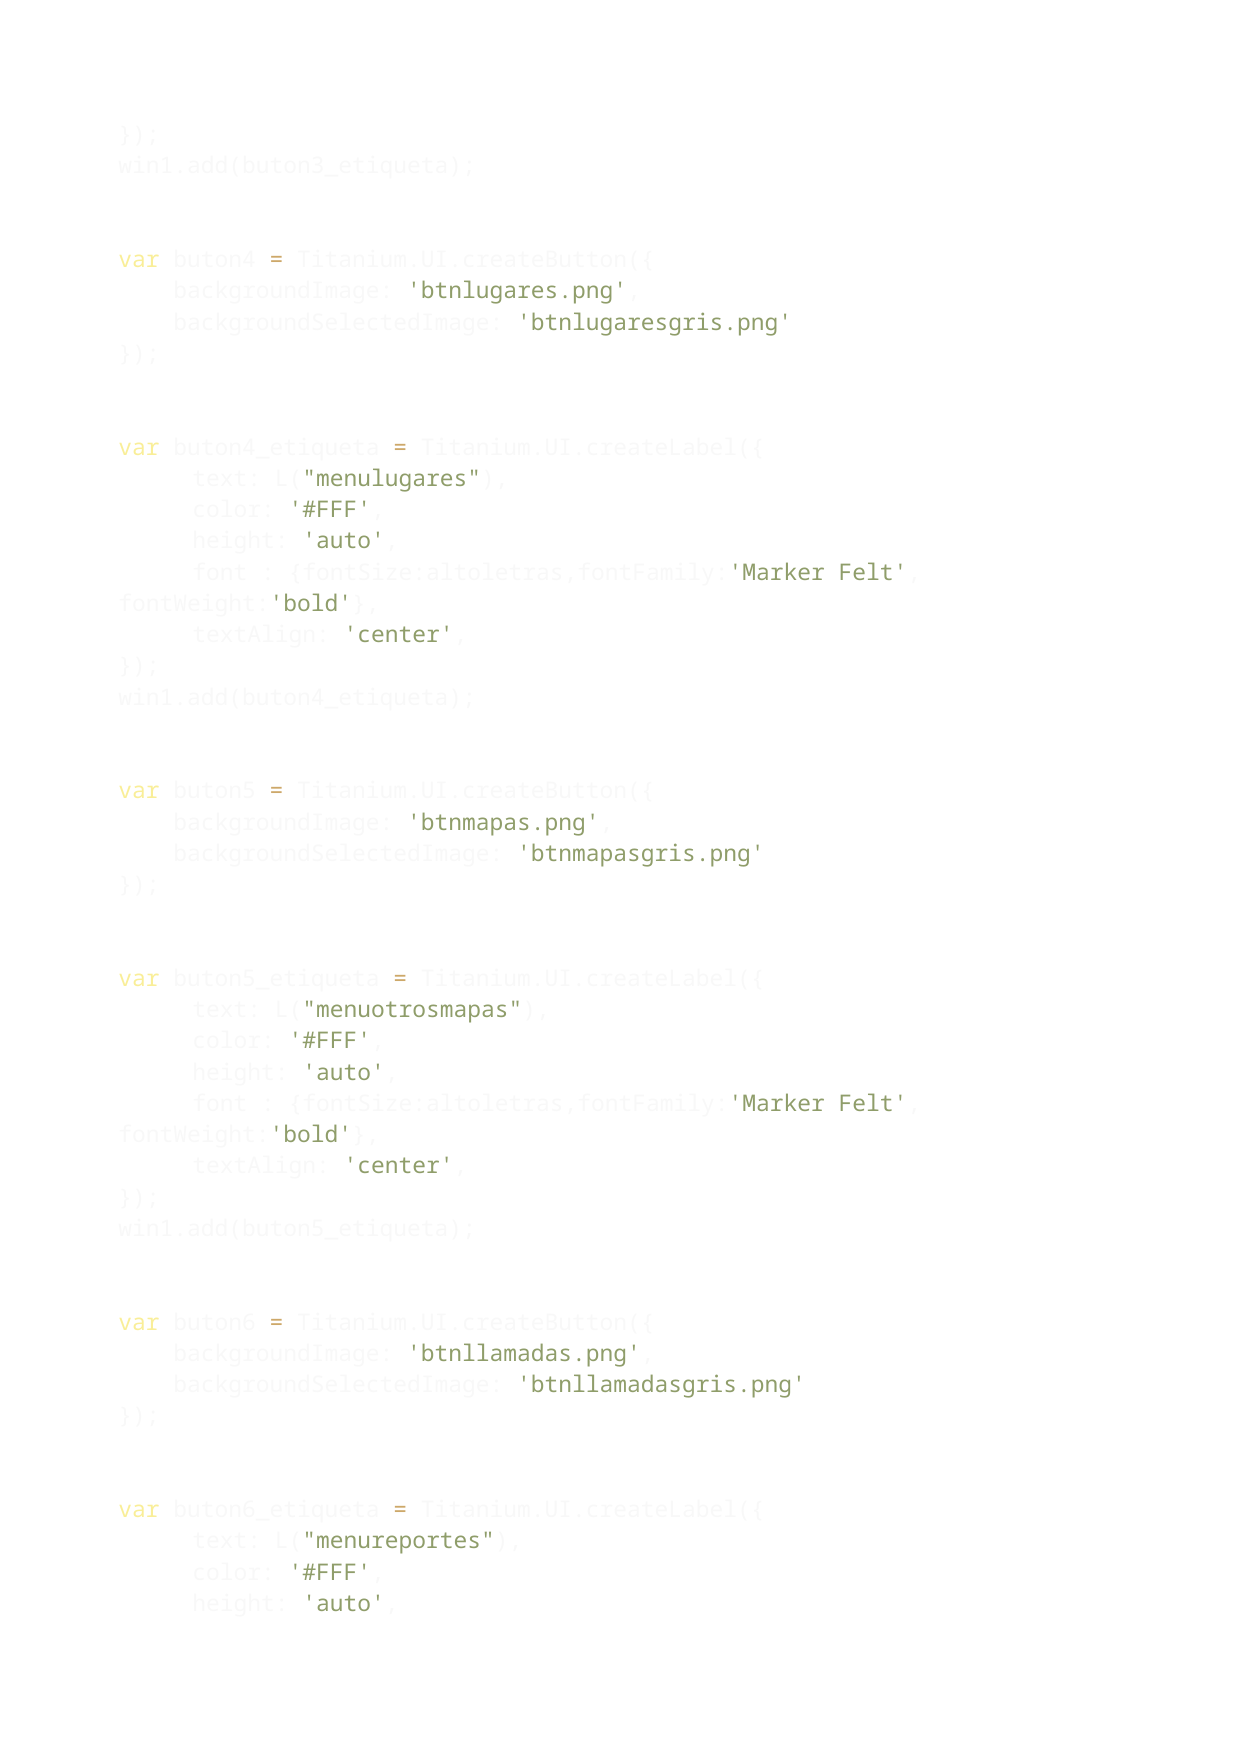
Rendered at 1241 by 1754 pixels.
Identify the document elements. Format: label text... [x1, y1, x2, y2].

text }); [118, 649, 1122, 681]
text }); [118, 868, 1122, 899]
text text: L("menuotrosmapas"), [118, 993, 1122, 1024]
text backgroundSelectedImage: 'btnmapasgris.png' [118, 837, 1122, 868]
text color: '#FFF', [118, 1556, 1122, 1587]
text var buton5_etiqueta = Titanium.UI.createLabel({ [118, 962, 1122, 993]
text color: '#FFF', [118, 493, 1122, 524]
text }); [118, 337, 1122, 368]
text textAlign: 'center', [118, 1149, 1122, 1181]
text win1.add(buton5_etiqueta); [118, 1212, 1122, 1243]
text backgroundImage: 'btnlugares.png', [118, 274, 1122, 306]
text var buton4 = Titanium.UI.createButton({ [118, 243, 1122, 274]
text backgroundSelectedImage: 'btnlugaresgris.png' [118, 306, 1122, 337]
text color: '#FFF', [118, 1024, 1122, 1056]
text text: L("menulugares"), [118, 462, 1122, 493]
text win1.add(buton4_etiqueta); [118, 681, 1122, 712]
text backgroundImage: 'btnmapas.png', [118, 806, 1122, 837]
text font : {fontSize:altoletras,fontFamily:'Marker Felt', fontWeight:'bold'}, [118, 1087, 1122, 1149]
text backgroundImage: 'btnllamadas.png', [118, 1337, 1122, 1368]
text text: L("menureportes"), [118, 1524, 1122, 1556]
text var buton5 = Titanium.UI.createButton({ [118, 774, 1122, 806]
text height: 'auto', [118, 1056, 1122, 1087]
text height: 'auto', [118, 1587, 1122, 1618]
text var buton6_etiqueta = Titanium.UI.createLabel({ [118, 1493, 1122, 1524]
text font : {fontSize:altoletras,fontFamily:'Marker Felt', fontWeight:'bold'}, [118, 556, 1122, 618]
text win1.add(buton3_etiqueta); [118, 149, 1122, 181]
text height: 'auto', [118, 524, 1122, 556]
text var buton4_etiqueta = Titanium.UI.createLabel({ [118, 431, 1122, 462]
text backgroundSelectedImage: 'btnllamadasgris.png' [118, 1368, 1122, 1399]
text textAlign: 'center', [118, 618, 1122, 649]
text }); [118, 118, 1122, 149]
text var buton6 = Titanium.UI.createButton({ [118, 1306, 1122, 1337]
text }); [118, 1181, 1122, 1212]
text }); [118, 1399, 1122, 1431]
